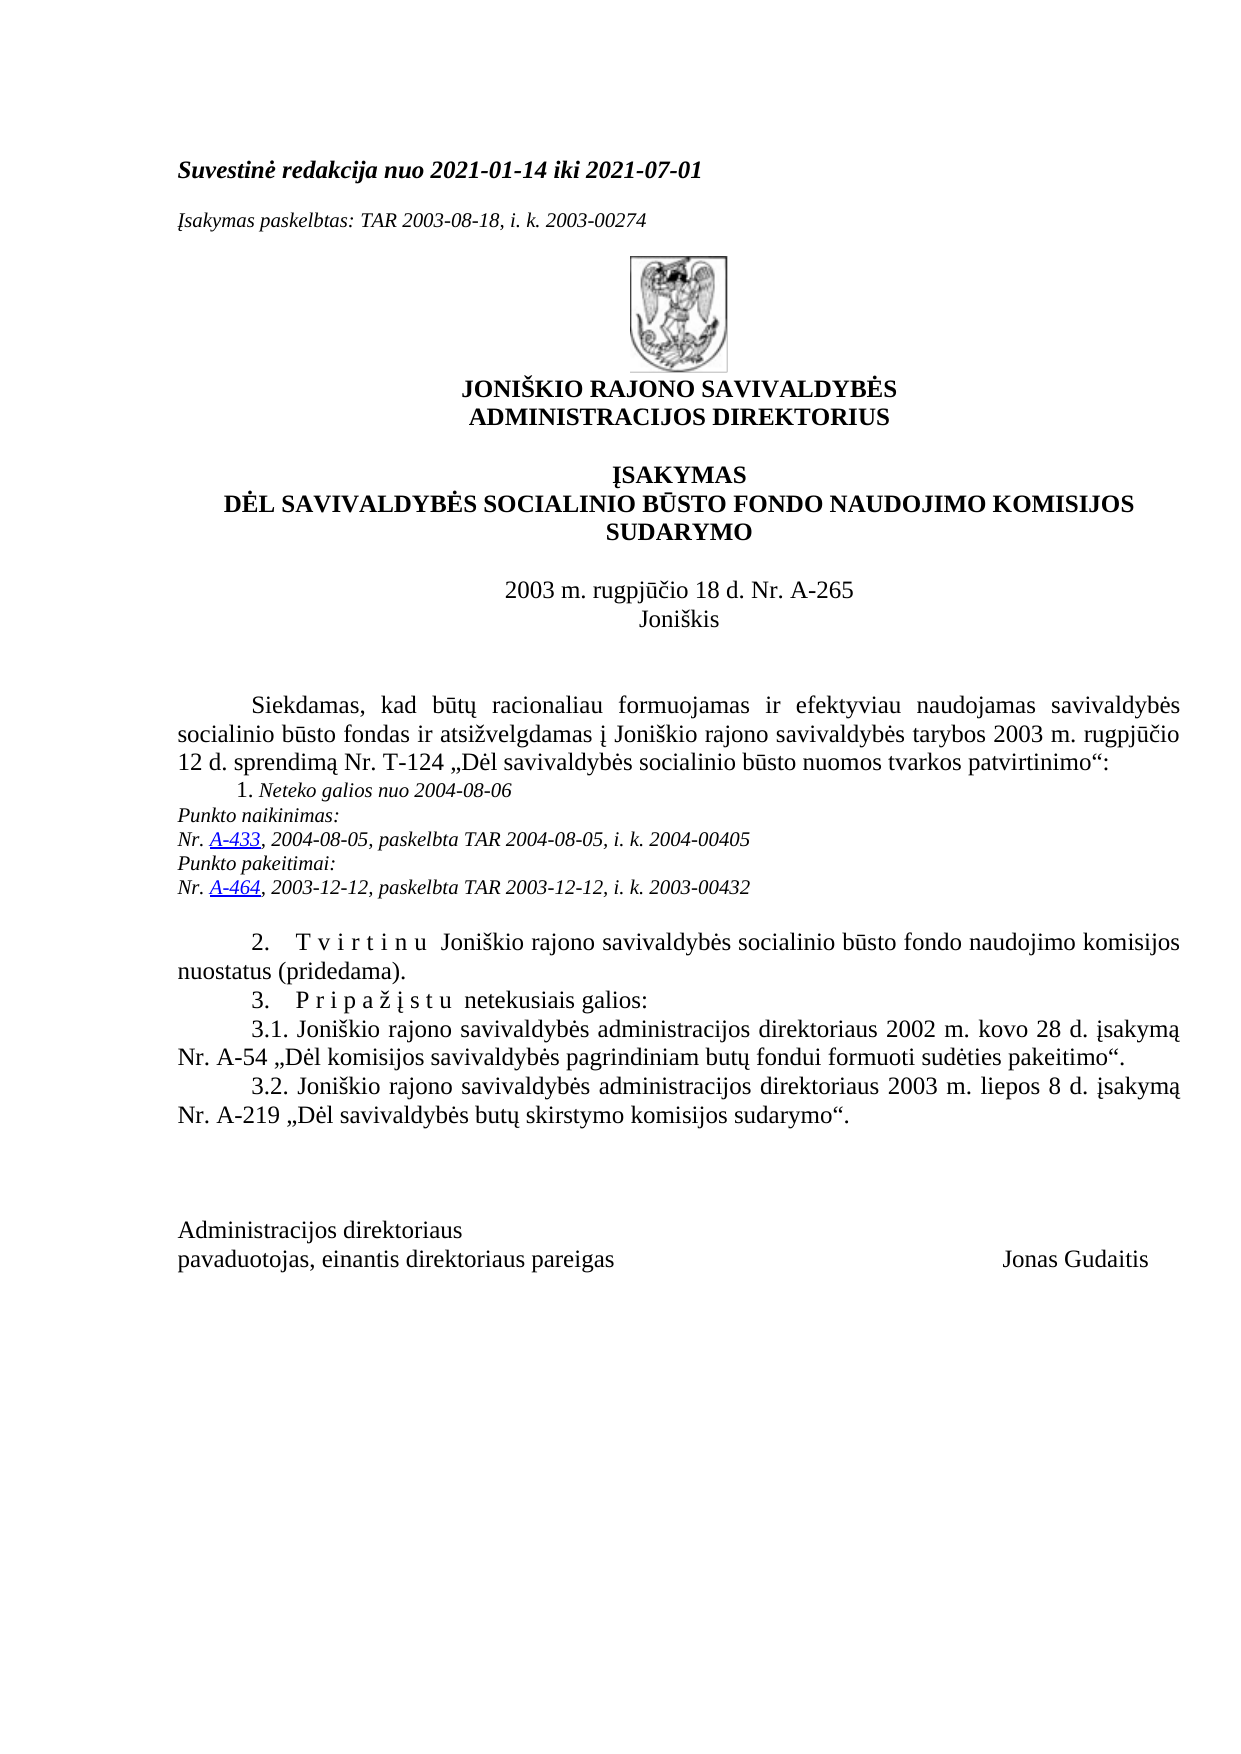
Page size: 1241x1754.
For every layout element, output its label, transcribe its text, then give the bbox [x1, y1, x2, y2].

text 2. T v i r t i n u Joniškio rajono savivaldybės socialinio būsto fondo naudojimo komisijos nuostatus (pridedama). [177, 927, 1181, 985]
text Administracijos direktoriaus [177, 1215, 1181, 1244]
text Nr. A-464, 2003-12-12, paskelbta TAR 2003-12-12, i. k. 2003-00432 [177, 875, 1181, 899]
text 2003 m. rugpjūčio 18 d. Nr. A-265 [177, 575, 1181, 604]
text pavaduotojas, einantis direktoriaus pareigas Jonas Gudaitis [177, 1244, 1181, 1272]
text 3.1. Joniškio rajono savivaldybės administracijos direktoriaus 2002 m. kovo 28 d. įsakymą Nr. A-54 „Dėl komisijos savivaldybės pagrindiniam butų fondui formuoti sudėties pakeitimo“. [177, 1014, 1181, 1071]
text Punkto pakeitimai: [177, 851, 1181, 875]
text Siekdamas, kad būtų racionaliau formuojamas ir efektyviau naudojamas savivaldybės socialinio būsto fondas ir atsižvelgdamas į Joniškio rajono savivaldybės tarybos 2003 m. rugpjūčio 12 d. sprendimą Nr. T-124 „Dėl savivaldybės socialinio būsto nuomos tvarkos patvirtinimo“: [177, 690, 1181, 776]
text Joniškis [177, 604, 1181, 632]
text Nr. A-433, 2004-08-05, paskelbta TAR 2004-08-05, i. k. 2004-00405 [177, 827, 1181, 851]
text DĖL SAVIVALDYBĖS socialinio būsto fondo naudojimo KOMISIJOS SUDARYMO [177, 489, 1181, 546]
text Administracijos direktorius [177, 402, 1181, 431]
text Punkto naikinimas: [177, 802, 1181, 827]
text Įsakymas paskelbtas: TAR 2003-08-18, i. k. 2003-00274 [177, 208, 1181, 232]
text Joniškio rajono savivaldybės [177, 374, 1181, 402]
text 3. P r i p a ž į s t u netekusiais galios: [177, 985, 1181, 1014]
text Įsakymas [177, 460, 1181, 489]
text Suvestinė redakcija nuo 2021-01-14 iki 2021-07-01 [177, 156, 1181, 184]
text 3.2. Joniškio rajono savivaldybės administracijos direktoriaus 2003 m. liepos 8 d. įsakymą Nr. A-219 „Dėl savivaldybės butų skirstymo komisijos sudarymo“. [177, 1071, 1181, 1129]
text 1. Neteko galios nuo 2004-08-06 [177, 776, 1181, 802]
